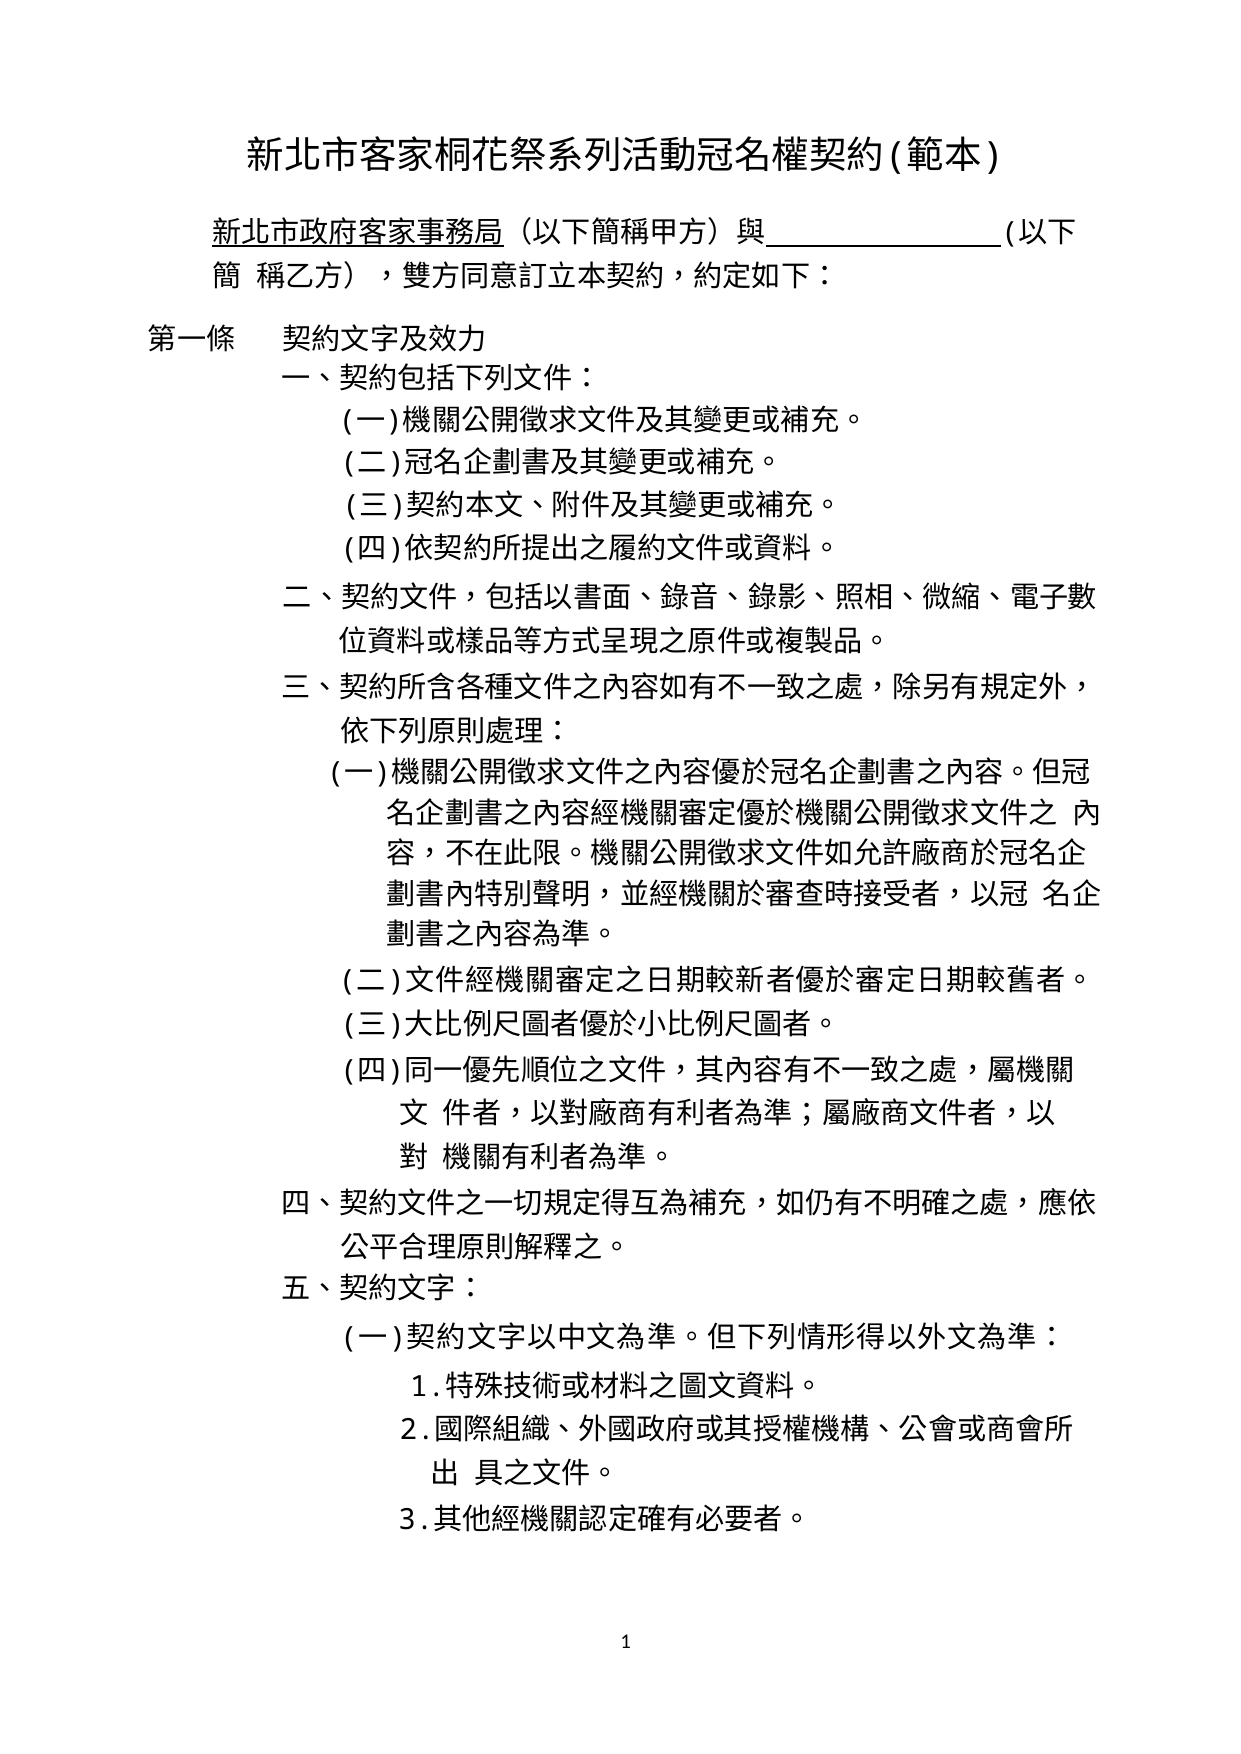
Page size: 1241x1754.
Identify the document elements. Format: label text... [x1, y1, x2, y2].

text 2.國際組織、外國政府或其授權機構、公會或商會所出 具之文件。 [399, 1405, 1091, 1492]
text 第一條 契約文字及效力 [148, 316, 1115, 358]
text 三、契約所含各種文件之內容如有不一致之處，除另有規定外， 依下列原則處理： [281, 663, 1097, 750]
text 新北市政府客家事務局（以下簡稱甲方）與 (以下簡 稱乙方），雙方同意訂立本契約，約定如下： [212, 208, 1103, 295]
text 四、契約文件之一切規定得互為補充，如仍有不明確之處，應依 公平合理原則解釋之。 [281, 1178, 1115, 1266]
text (一)契約文字以中文為準。但下列情形得以外文為準： [340, 1312, 1115, 1356]
text 五、契約文字： [281, 1266, 1115, 1307]
text (四)依契約所提出之履約文件或資料。 [148, 525, 1115, 567]
text (四)同一優先順位之文件，其內容有不一致之處，屬機關 文 件者，以對廠商有利者為準；屬廠商文件者，以對 機關有利者為準。 [340, 1045, 1079, 1176]
text 3.其他經機關認定確有必要者。 [338, 1494, 1082, 1538]
text (二)文件經機關審定之日期較新者優於審定日期較舊者。 (三)大比例尺圖者優於小比例尺圖者。 [338, 955, 1115, 1043]
text (一)機關公開徵求文件及其變更或補充。 [338, 396, 1115, 438]
text 二、契約文件，包括以書面、錄音、錄影、照相、微縮、電子數 位資料或樣品等方式呈現之原件或複製品。 [283, 573, 1115, 660]
text 一、契約包括下列文件： [281, 358, 1115, 396]
text (三)契約本文、附件及其變更或補充。 [148, 482, 1115, 524]
text 1.特殊技術或材料之圖文資料。 [340, 1361, 1115, 1405]
text 新北市客家桐花祭系列活動冠名權契約(範本) [135, 125, 1115, 179]
text (二)冠名企劃書及其變更或補充。 [148, 439, 1115, 481]
text (一)機關公開徵求文件之內容優於冠名企劃書之內容。但冠名企劃書之內容經機關審定優於機關公開徵求文件之 內容，不在此限。機關公開徵求文件如允許廠商於冠名企劃書內特別聲明，並經機關於審查時接受者，以冠 名企劃書之內容為準。 [327, 750, 1115, 953]
